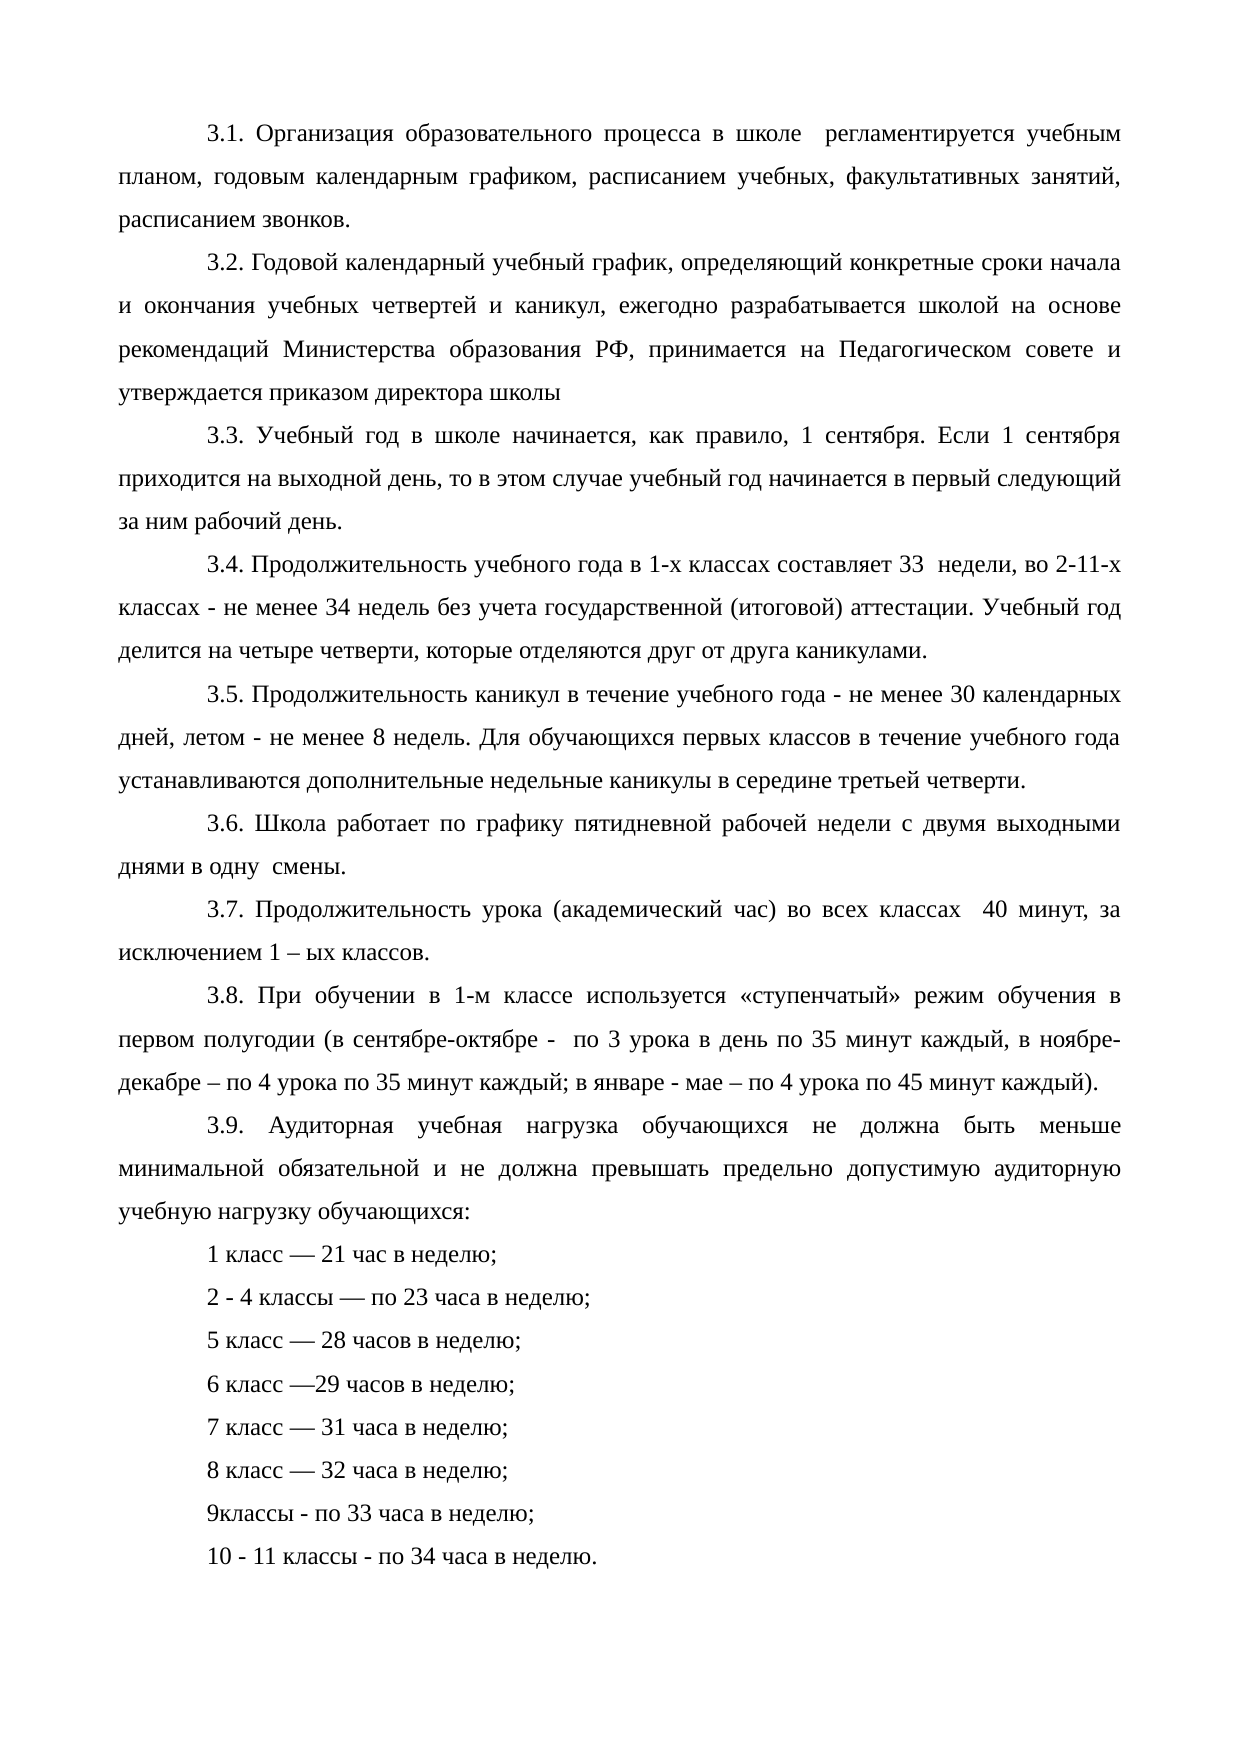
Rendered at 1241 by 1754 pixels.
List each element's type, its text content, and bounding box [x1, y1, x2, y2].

text 2 - 4 классы — по 23 часа в неделю; [118, 1282, 1122, 1311]
text 3.2. Годовой календарный учебный график, определяющий конкретные сроки начала и окончания учебных четвертей и каникул, ежегодно разрабатывается школой на основе рекомендаций Министерства образования РФ, принимается на Педагогическом совете и утверждается приказом директора школы [118, 247, 1122, 406]
text 3.3. Учебный год в школе начинается, как правило, 1 сентября. Если 1 сентября приходится на выходной день, то в этом случае учебный год начинается в первый следующий за ним рабочий день. [118, 420, 1122, 535]
text 3.5. Продолжительность каникул в течение учебного года - не менее 30 календарных дней, летом - не менее 8 недель. Для обучающихся первых классов в течение учебного года устанавливаются дополнительные недельные каникулы в середине третьей четверти. [118, 679, 1122, 794]
text 3.4. Продолжительность учебного года в 1-х классах составляет 33 недели, во 2-11-х классах - не менее 34 недель без учета государственной (итоговой) аттестации. Учебный год делится на четыре четверти, которые отделяются друг от друга каникулами. [118, 549, 1122, 664]
text 3.8. При обучении в 1-м классе используется «ступенчатый» режим обучения в первом полугодии (в сентябре-октябре - по 3 урока в день по 35 минут каждый, в ноябре-декабре – по 4 урока по 35 минут каждый; в январе - мае – по 4 урока по 45 минут каждый). [118, 981, 1122, 1096]
text 3.9. Аудиторная учебная нагрузка обучающихся не должна быть меньше минимальной обязательной и не должна превышать предельно допустимую аудиторную учебную нагрузку обучающихся: [118, 1110, 1122, 1225]
text 3.6. Школа работает по графику пятидневной рабочей недели с двумя выходными днями в одну смены. [118, 808, 1122, 880]
text 9классы - по 33 часа в неделю; [118, 1498, 1122, 1527]
text 5 класс — 28 часов в неделю; [118, 1326, 1122, 1354]
text 6 класс —29 часов в неделю; [118, 1369, 1122, 1397]
text 1 класс — 21 час в неделю; [118, 1239, 1122, 1268]
text 3.1. Организация образовательного процесса в школе регламентируется учебным планом, годовым календарным графиком, расписанием учебных, факультативных занятий, расписанием звонков. [118, 118, 1122, 233]
text 8 класс — 32 часа в неделю; [118, 1455, 1122, 1484]
text 7 класс — 31 часа в неделю; [118, 1412, 1122, 1441]
text 3.7. Продолжительность урока (академический час) во всех классах 40 минут, за исключением 1 – ых классов. [118, 894, 1122, 966]
text 10 - 11 классы - по 34 часа в неделю. [118, 1541, 1122, 1570]
